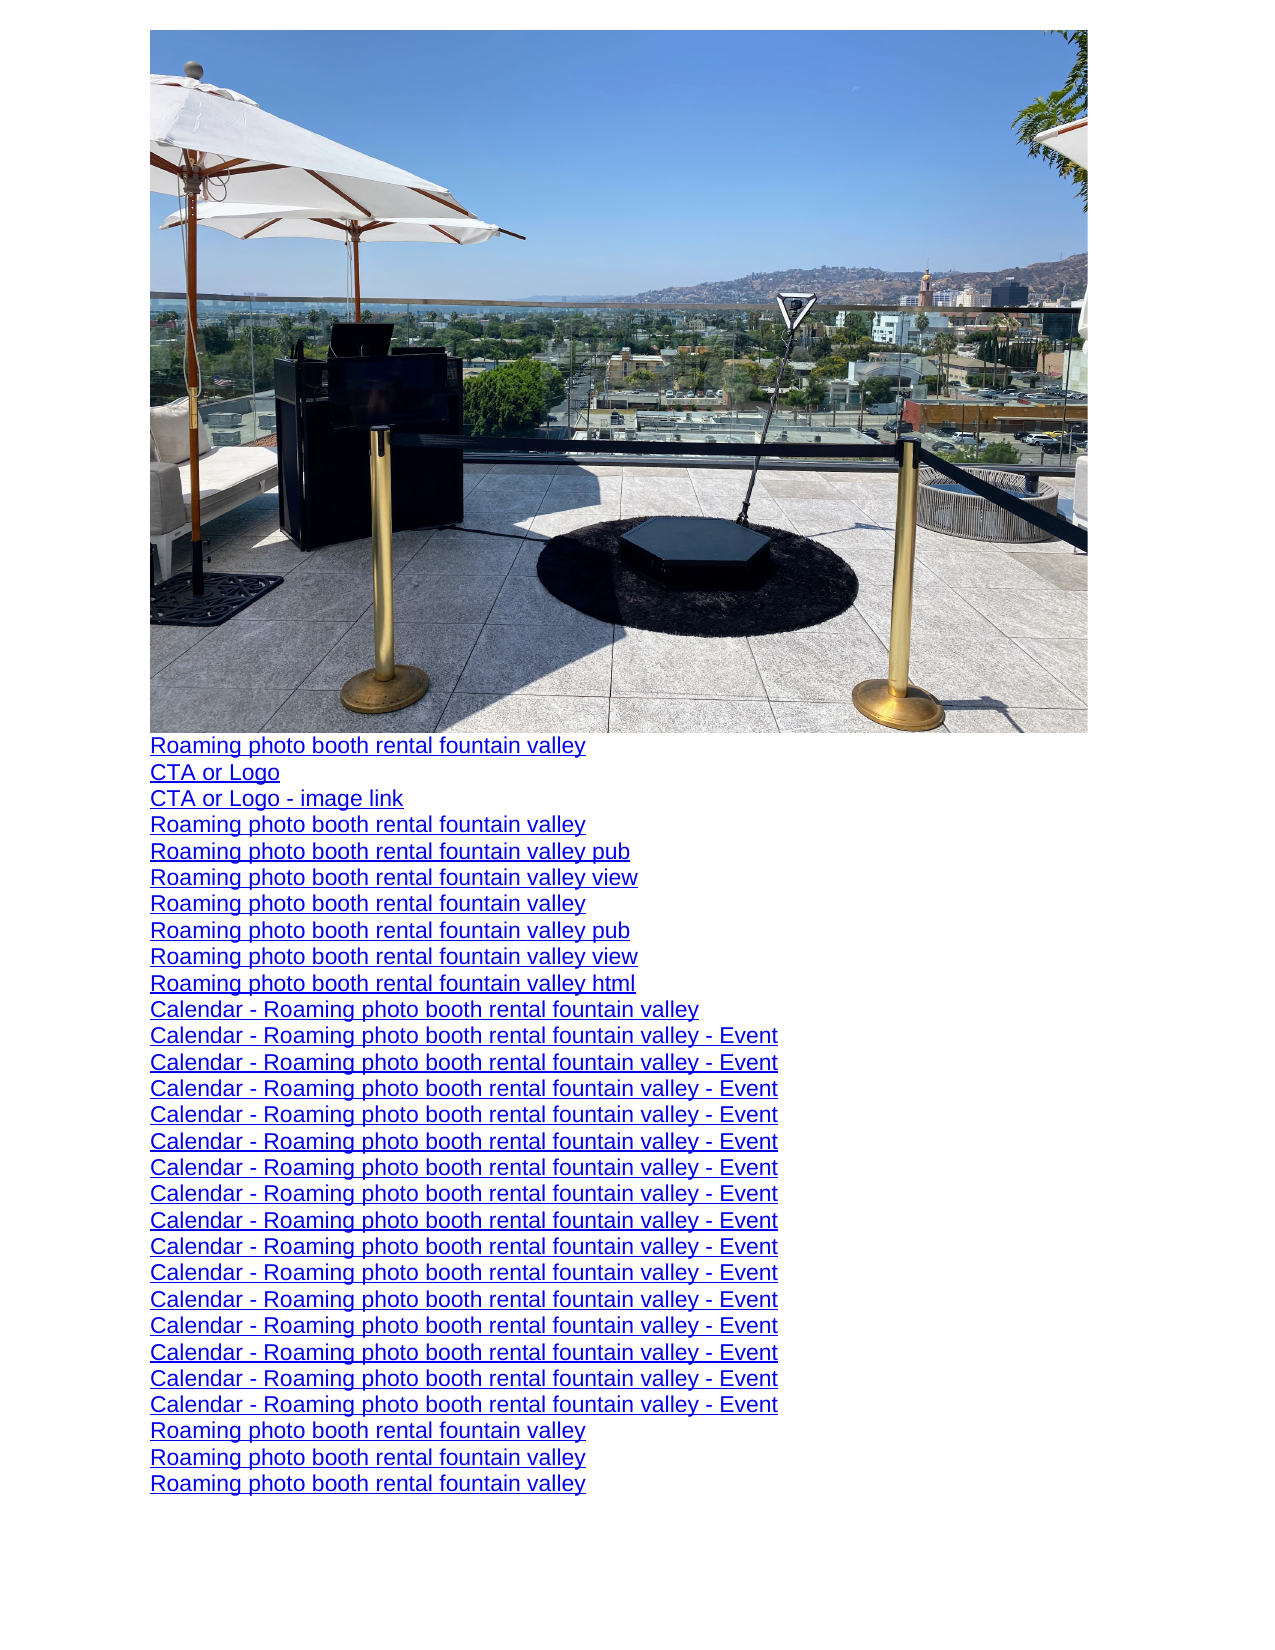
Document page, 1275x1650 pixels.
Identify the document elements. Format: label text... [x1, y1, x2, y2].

text Roaming photo booth rental fountain valley pub [150, 838, 1125, 864]
text Calendar - Roaming photo booth rental fountain valley - Event [150, 1180, 1125, 1207]
text CTA or Logo - image link [150, 785, 1125, 811]
text Calendar - Roaming photo booth rental fountain valley - Event [150, 1075, 1125, 1101]
text Roaming photo booth rental fountain valley [150, 1417, 1125, 1444]
text Roaming photo booth rental fountain valley [150, 890, 1125, 917]
text Calendar - Roaming photo booth rental fountain valley - Event [150, 1312, 1125, 1338]
text Roaming photo booth rental fountain valley pub [150, 917, 1125, 943]
text Calendar - Roaming photo booth rental fountain valley - Event [150, 1154, 1125, 1180]
text Calendar - Roaming photo booth rental fountain valley - Event [150, 1233, 1125, 1259]
text Calendar - Roaming photo booth rental fountain valley - Event [150, 1022, 1125, 1048]
text Calendar - Roaming photo booth rental fountain valley - Event [150, 1391, 1125, 1417]
picture [150, 30, 1088, 733]
text Calendar - Roaming photo booth rental fountain valley [150, 996, 1125, 1022]
text Roaming photo booth rental fountain valley view [150, 943, 1125, 969]
text Calendar - Roaming photo booth rental fountain valley - Event [150, 1101, 1125, 1128]
text Calendar - Roaming photo booth rental fountain valley - Event [150, 1259, 1125, 1286]
text Calendar - Roaming photo booth rental fountain valley - Event [150, 1128, 1125, 1154]
text Roaming photo booth rental fountain valley view [150, 864, 1125, 890]
text Calendar - Roaming photo booth rental fountain valley - Event [150, 1338, 1125, 1365]
text CTA or Logo [150, 759, 1125, 785]
text Calendar - Roaming photo booth rental fountain valley - Event [150, 1207, 1125, 1233]
text Calendar - Roaming photo booth rental fountain valley - Event [150, 1365, 1125, 1391]
text Calendar - Roaming photo booth rental fountain valley - Event [150, 1286, 1125, 1312]
text Roaming photo booth rental fountain valley [150, 1444, 1125, 1470]
text Roaming photo booth rental fountain valley html [150, 969, 1125, 996]
text Roaming photo booth rental fountain valley [150, 811, 1125, 838]
text Roaming photo booth rental fountain valley [150, 1470, 1125, 1497]
text Calendar - Roaming photo booth rental fountain valley - Event [150, 1048, 1125, 1075]
text Roaming photo booth rental fountain valley [150, 732, 1125, 759]
